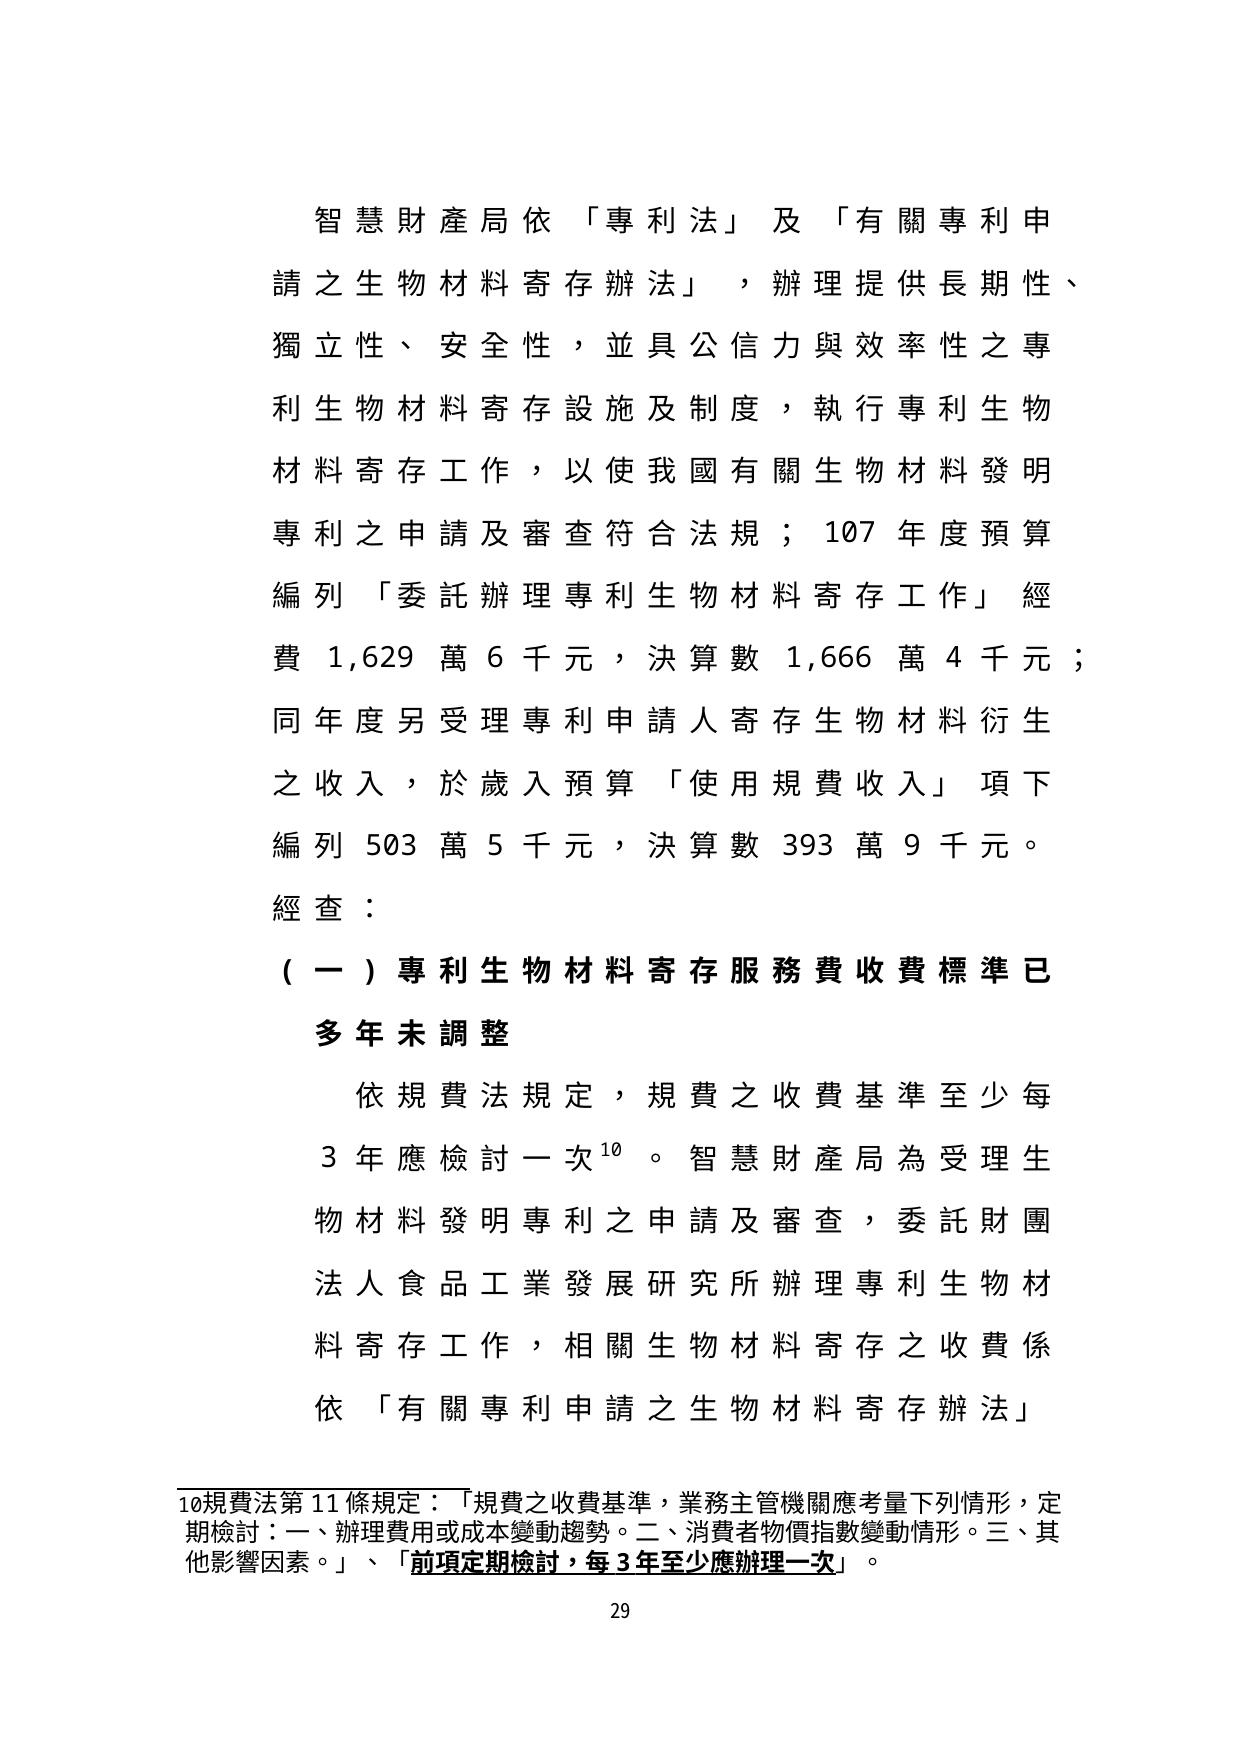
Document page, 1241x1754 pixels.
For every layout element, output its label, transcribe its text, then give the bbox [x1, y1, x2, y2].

text 智慧財產局依「專利法」及「有關專利申請之生物材料寄存辦法」，辦理提供長期性、獨立性、安全性，並具公信力與效率性之專利生物材料寄存設施及制度，執行專利生物材料寄存工作，以使我國有關生物材料發明專利之申請及審查符合法規；107年度預算編列「委託辦理專利生物材料寄存工作」經費1,629萬6千元，決算數1,666萬4千元；同年度另受理專利申請人寄存生物材料衍生之收入，於歲入預算「使用規費收入」項下編列503萬5千元，決算數393萬9千元。經查： [242, 177, 1058, 927]
text 依規費法規定，規費之收費基準至少每3年應檢討一次。智慧財產局為受理生物材料發明專利之申請及審查，委託財團法人食品工業發展研究所辦理專利生物材料寄存工作，相關生物材料寄存之收費係依「有關專利申請之生物材料寄存辦法」 [271, 1052, 1058, 1427]
text 規費法第11條規定：「規費之收費基準，業務主管機關應考量下列情形，定期檢討：一、辦理費用或成本變動趨勢。二、消費者物價指數變動情形。三、其他影響因素。」、「前項定期檢討，每3年至少應辦理一次」。 [177, 1489, 1063, 1577]
text (一)專利生物材料寄存服務費收費標準已多年未調整 [242, 927, 1058, 1052]
